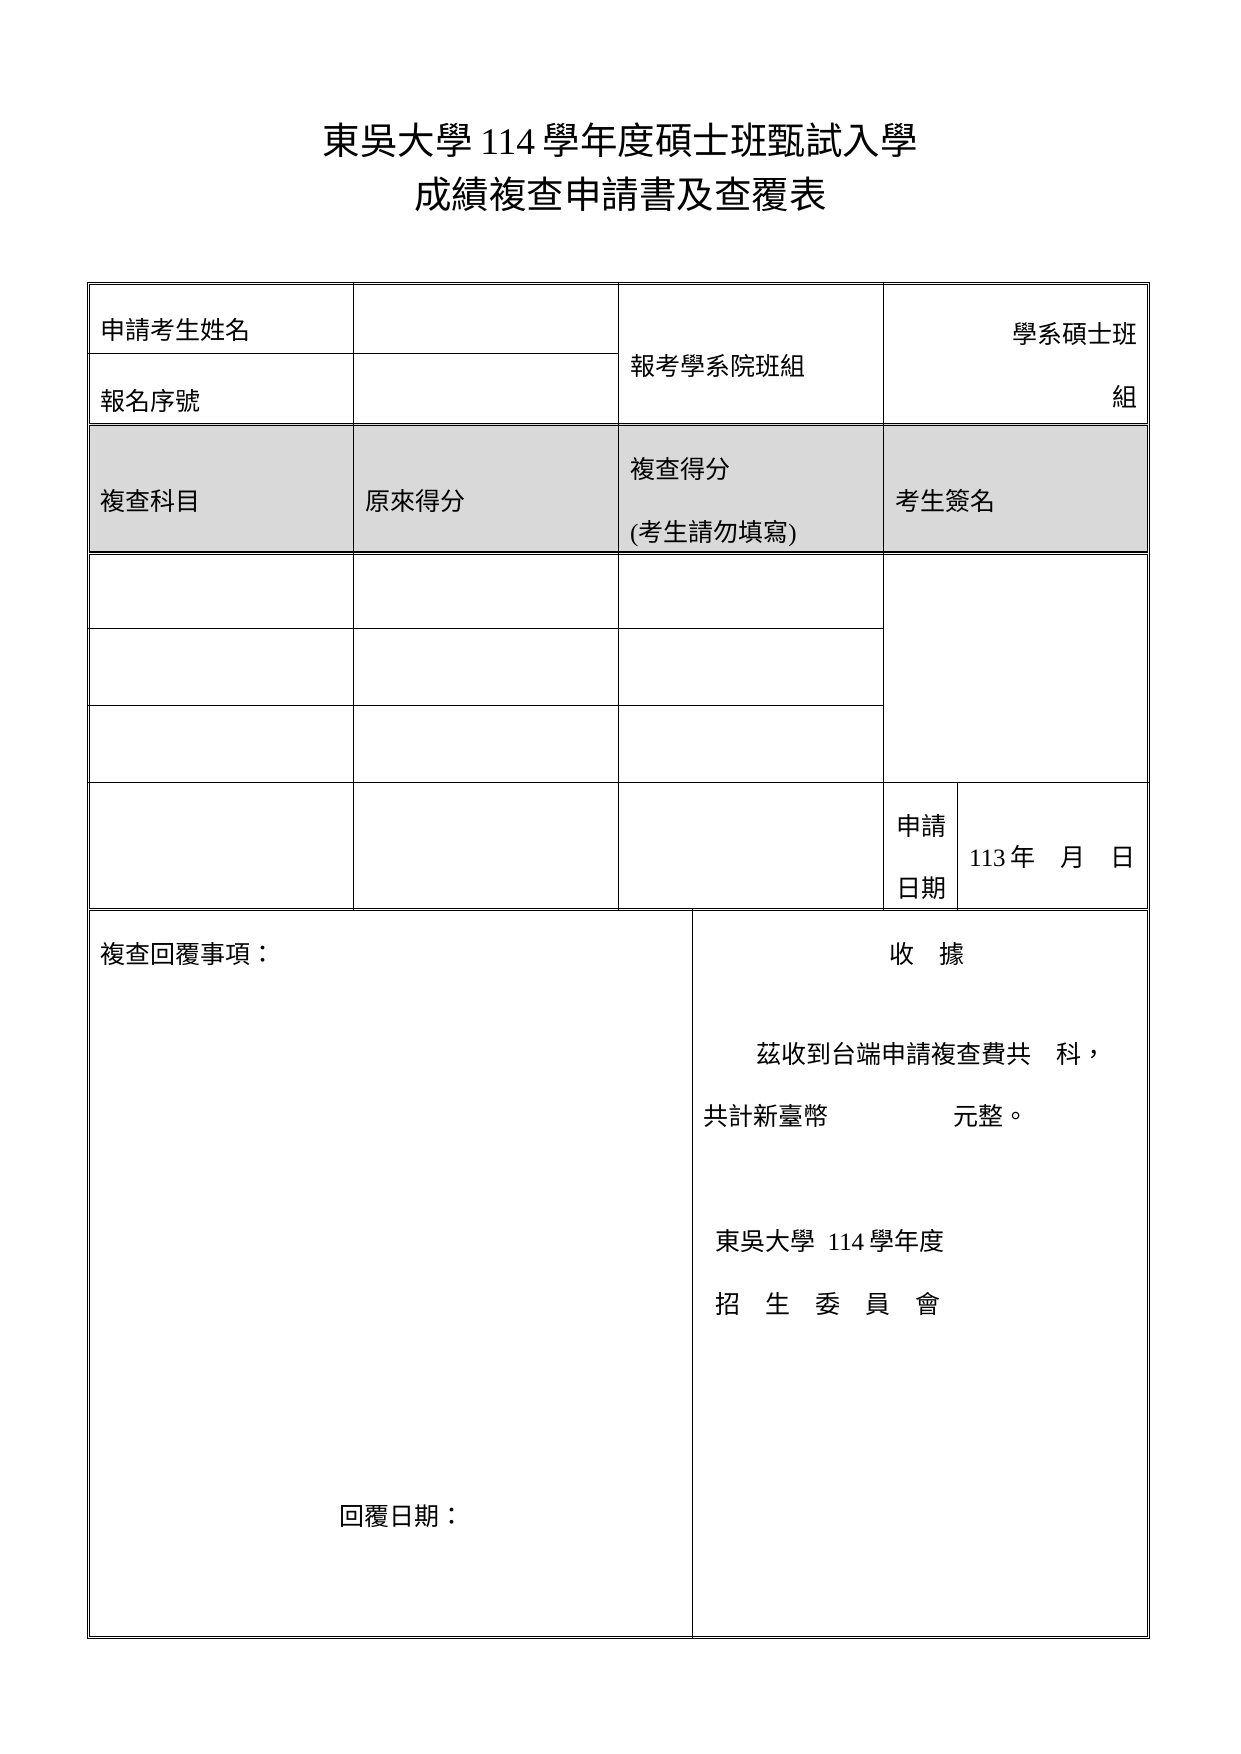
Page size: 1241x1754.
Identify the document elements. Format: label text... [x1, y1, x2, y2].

text 成績複查申請書及查覆表 [89, 165, 1152, 219]
table_cell [619, 555, 883, 628]
text 東吳大學114學年度碩士班甄試入學 [89, 111, 1152, 165]
table_cell 招 生 委 員 會 [704, 1261, 957, 1323]
table_header [354, 285, 618, 352]
table_cell [90, 783, 353, 908]
table_header 學系碩士班 組 [884, 285, 1147, 423]
table_header 報考學系院班組 [619, 285, 883, 423]
table_cell 複查得分 (考生請勿填寫) [619, 426, 883, 551]
table_cell [354, 783, 618, 908]
table_cell 113年 月 日 [958, 783, 1147, 908]
table_cell [354, 354, 618, 423]
table_cell 報名序號 [90, 354, 353, 423]
table_cell 收 據 茲收到台端申請複查費共 科， 共計新臺幣 元整。 [693, 911, 1147, 1636]
table_cell [90, 706, 353, 782]
table_cell 複查回覆事項： 回覆日期：110年 月 日 [90, 911, 692, 1636]
table_cell [354, 555, 618, 628]
table_header 東吳大學 114學年度 [704, 1198, 957, 1261]
table_cell 原來得分 [354, 426, 618, 551]
table_cell 申請日期 [884, 783, 957, 908]
table_cell [619, 783, 883, 908]
table_cell [90, 555, 353, 628]
table_cell [884, 555, 1147, 782]
table_cell [354, 706, 618, 782]
table_cell [354, 629, 618, 705]
table_cell [619, 706, 883, 782]
table_cell 考生簽名 [884, 426, 1147, 551]
table_cell 複查科目 [90, 426, 353, 551]
table_cell [90, 629, 353, 705]
table_cell [619, 629, 883, 705]
table_header 申請考生姓名 [90, 285, 353, 352]
